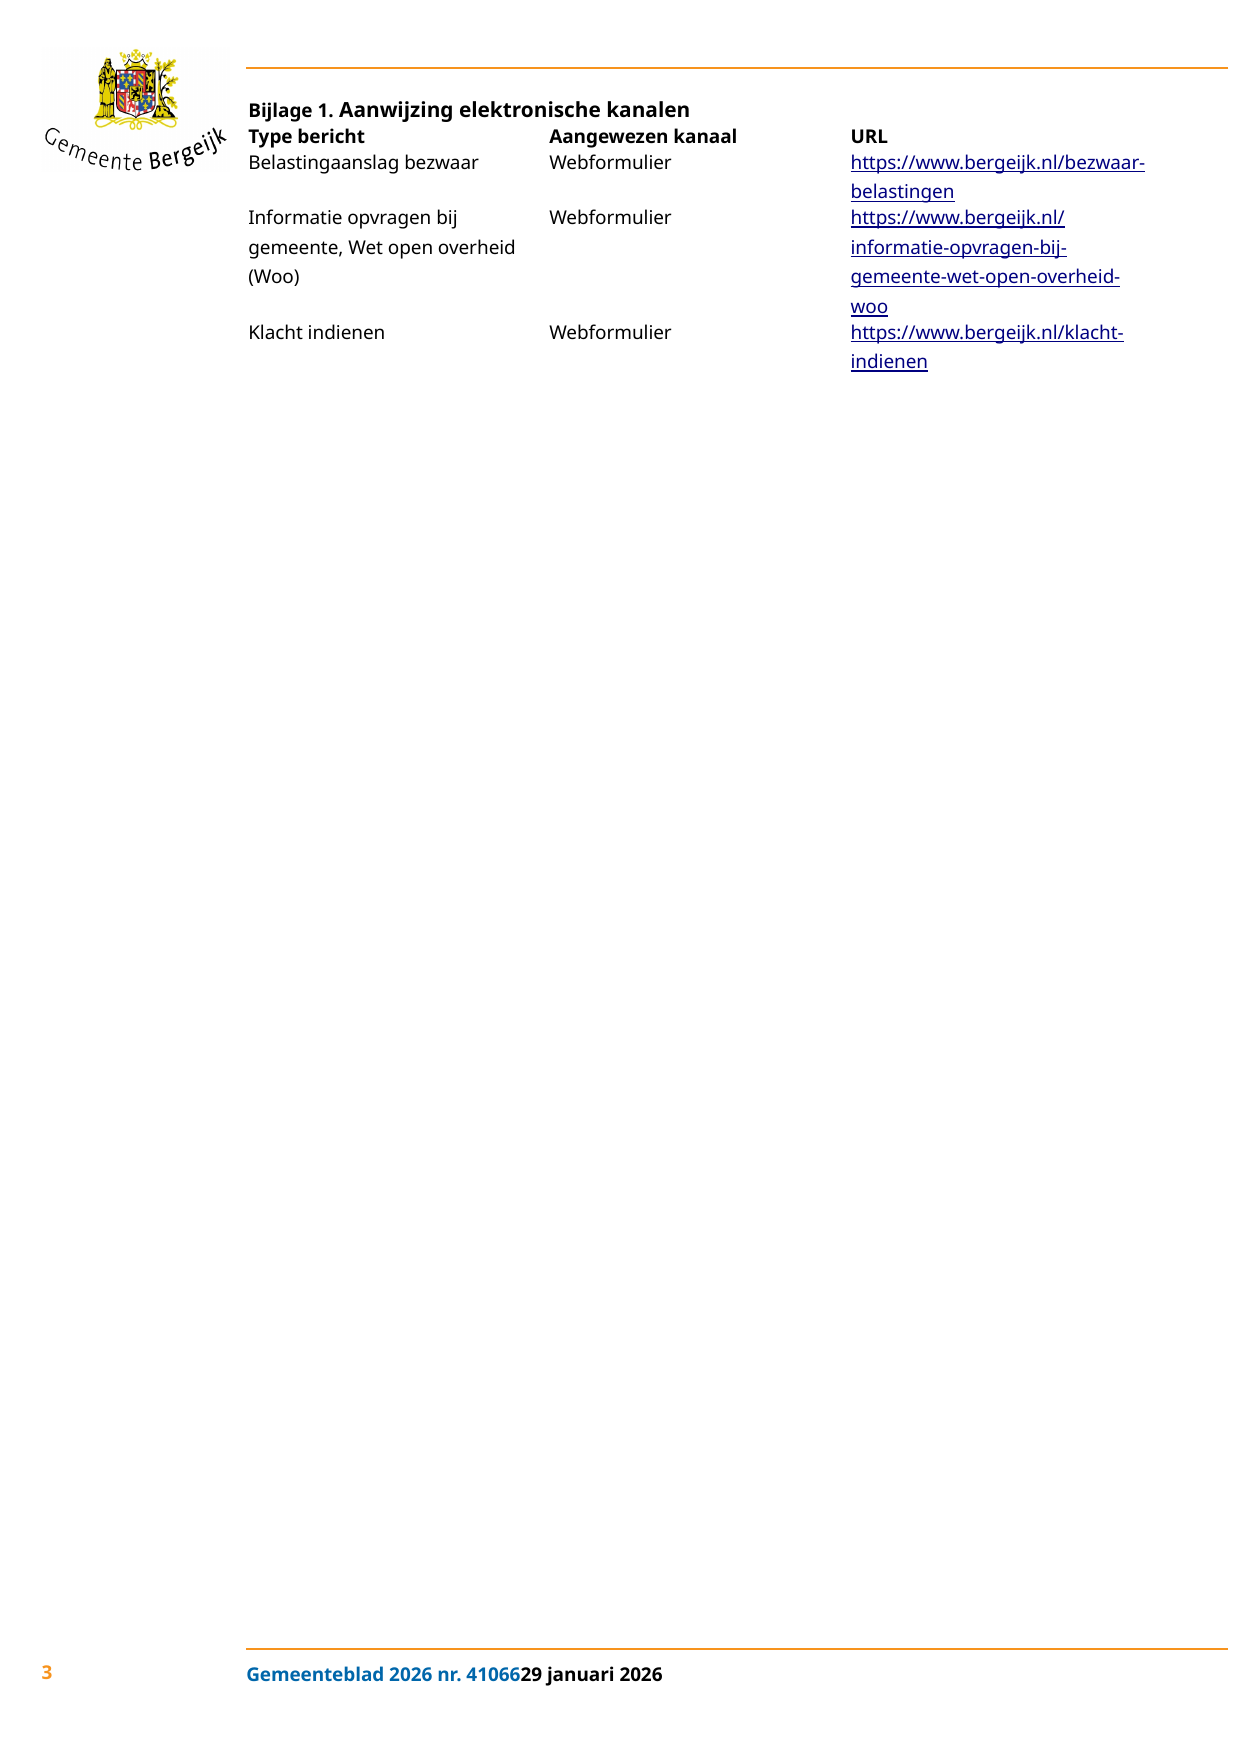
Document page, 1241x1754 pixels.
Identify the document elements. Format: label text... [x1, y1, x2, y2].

text Bijlage 1. Aanwijzing elektronische kanalen [248, 95, 1152, 123]
table_header Type bericht [248, 124, 549, 149]
table_cell https://www.bergeijk.nl/klacht-indienen [850, 319, 1152, 374]
table_cell Informatie opvragen bij gemeente, Wet open overheid (Woo) [248, 205, 549, 319]
table_header Aangewezen kanaal [549, 124, 850, 149]
picture [41, 47, 231, 172]
table_cell Webformulier [549, 205, 850, 319]
table_cell Webformulier [549, 149, 850, 204]
table_header URL [850, 124, 1152, 149]
table_cell Belastingaanslag bezwaar [248, 149, 549, 204]
table_cell Klacht indienen [248, 319, 549, 374]
table_cell https://www.bergeijk.nl/bezwaar-belastingen [850, 149, 1152, 204]
table_cell Webformulier [549, 319, 850, 374]
table_cell https://www.bergeijk.nl/informatie-opvragen-bij-gemeente-wet-open-overheid-woo [850, 205, 1152, 319]
